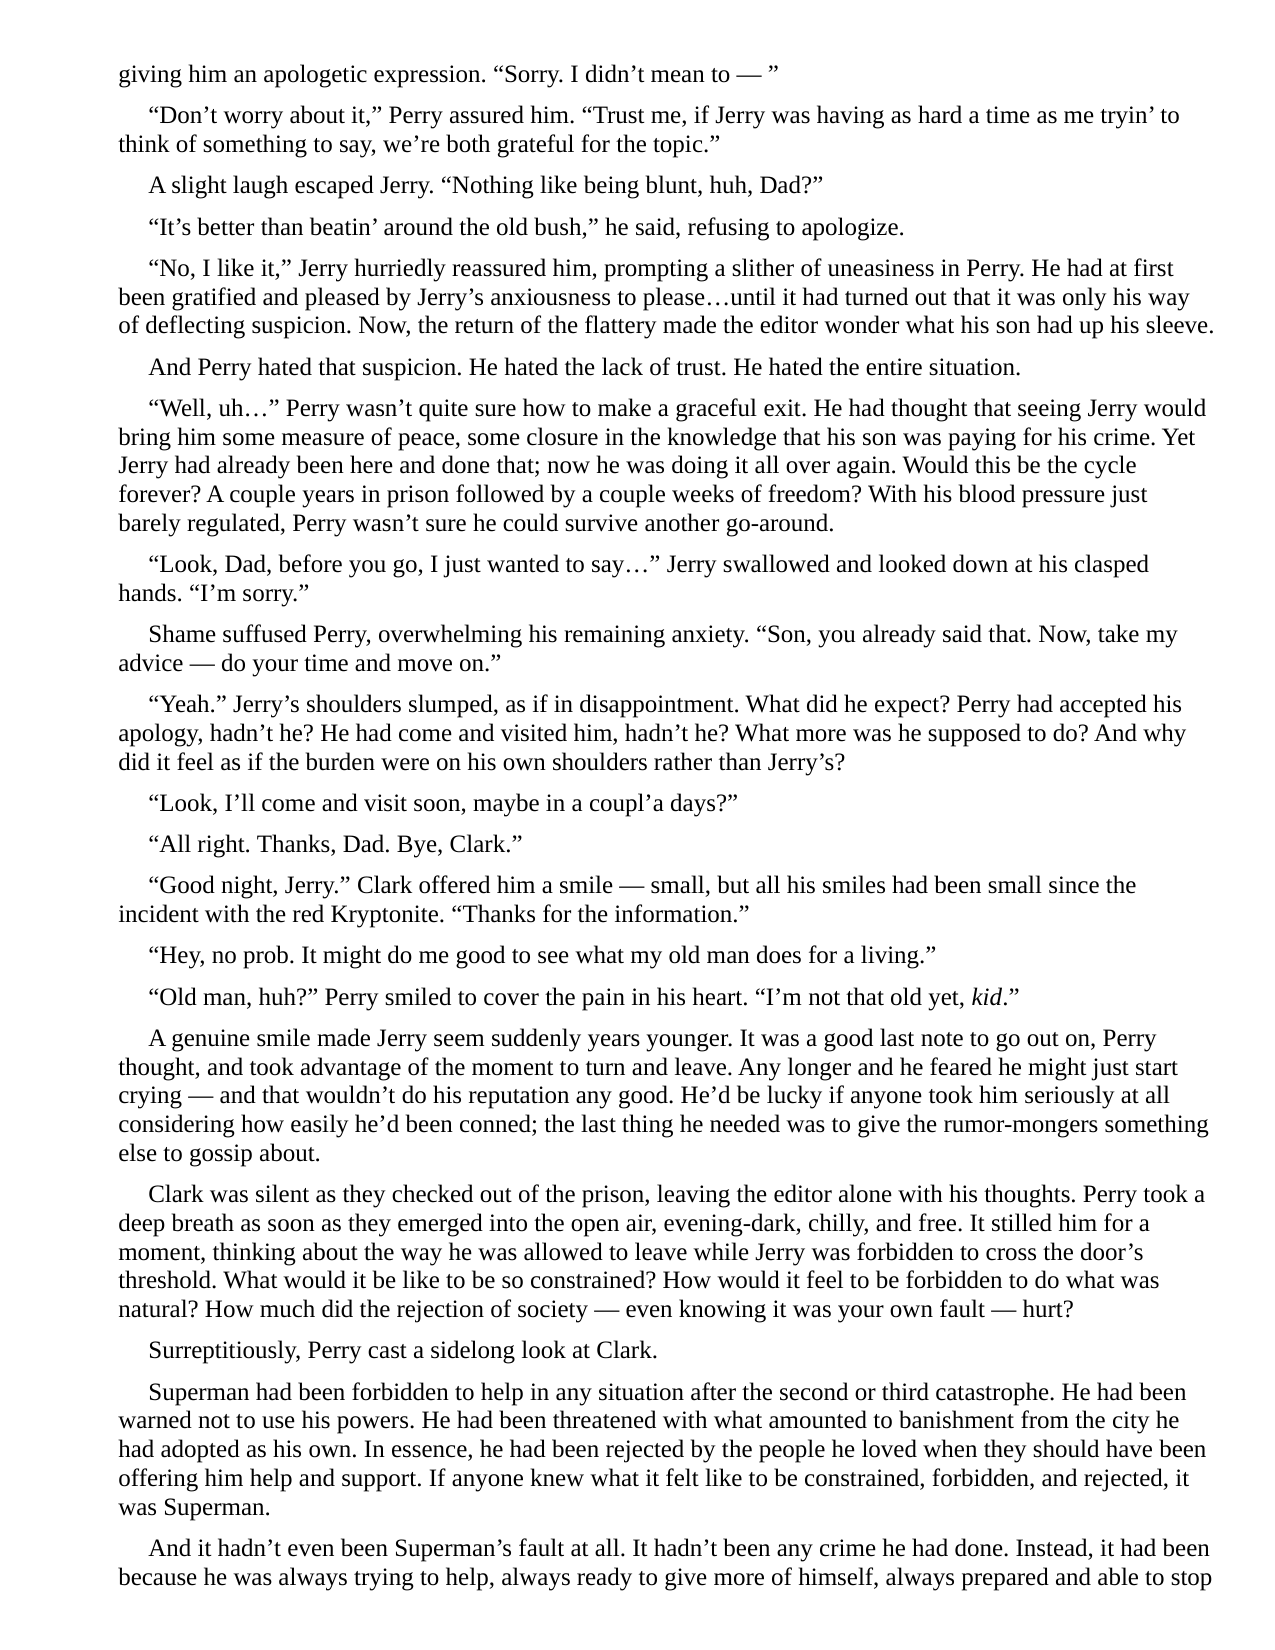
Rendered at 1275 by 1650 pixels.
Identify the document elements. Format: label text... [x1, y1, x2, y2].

text And it hadn’t even been Superman’s fault at all. It hadn’t been any crime he had done. Instead, it had been because he was always trying to help, always ready to give more of himself, always prepared and able to stop [118, 1533, 1216, 1590]
text “Old man, huh?” Perry smiled to cover the pain in his heart. “I’m not that old yet, kid.” [118, 982, 1216, 1010]
text “Look, Dad, before you go, I just wanted to say…” Jerry swallowed and looked down at his clasped hands. “I’m sorry.” [118, 549, 1216, 607]
text “It’s better than beatin’ around the old bush,” he said, refusing to apologize. [118, 212, 1216, 240]
text giving him an apologetic expression. “Sorry. I didn’t mean to — ” [118, 59, 1216, 88]
text “Look, I’ll come and visit soon, maybe in a coupl’a days?” [118, 788, 1216, 817]
text A slight laugh escaped Jerry. “Nothing like being blunt, huh, Dad?” [118, 170, 1216, 199]
text “Well, uh…” Perry wasn’t quite sure how to make a graceful exit. He had thought that seeing Jerry would bring him some measure of peace, some closure in the knowledge that his son was paying for his crime. Yet Jerry had already been here and done that; now he was doing it all over again. Would this be the cycle forever? A couple years in prison followed by a couple weeks of freedom? With his blood pressure just barely regulated, Perry wasn’t sure he could survive another go-around. [118, 393, 1216, 537]
text Clark was silent as they checked out of the prison, leaving the editor alone with his thoughts. Perry took a deep breath as soon as they emerged into the open air, evening-dark, chilly, and free. It stilled him for a moment, thinking about the way he was allowed to leave while Jerry was forbidden to cross the door’s threshold. What would it be like to be so constrained? How would it feel to be forbidden to do what was natural? How much did the rejection of society — even knowing it was your own fault — hurt? [118, 1179, 1216, 1323]
text “No, I like it,” Jerry hurriedly reassured him, prompting a slither of uneasiness in Perry. He had at first been gratified and pleased by Jerry’s anxiousness to please…until it had turned out that it was only his way of deflecting suspicion. Now, the return of the flattery made the editor wonder what his son had up his sleeve. [118, 253, 1216, 339]
text “Good night, Jerry.” Clark offered him a smile — small, but all his smiles had been small since the incident with the red Kryptonite. “Thanks for the information.” [118, 870, 1216, 928]
text Shame suffused Perry, overwhelming his remaining anxiety. “Son, you already said that. Now, take my advice — do your time and move on.” [118, 619, 1216, 677]
text “Don’t worry about it,” Perry assured him. “Trust me, if Jerry was having as hard a time as me tryin’ to think of something to say, we’re both grateful for the topic.” [118, 100, 1216, 158]
text Superman had been forbidden to help in any situation after the second or third catastrophe. He had been warned not to use his powers. He had been threatened with what amounted to banishment from the city he had adopted as his own. In essence, he had been rejected by the people he loved when they should have been offering him help and support. If anyone knew what it felt like to be constrained, forbidden, and rejected, it was Superman. [118, 1377, 1216, 1520]
text “All right. Thanks, Dad. Bye, Clark.” [118, 829, 1216, 858]
text And Perry hated that suspicion. He hated the lack of trust. He hated the entire situation. [118, 352, 1216, 380]
text “Hey, no prob. It might do me good to see what my old man does for a living.” [118, 940, 1216, 969]
text “Yeah.” Jerry’s shoulders slumped, as if in disappointment. What did he expect? Perry had accepted his apology, hadn’t he? He had come and visited him, hadn’t he? What more was he supposed to do? And why did it feel as if the burden were on his own shoulders rather than Jerry’s? [118, 689, 1216, 775]
text Surreptitiously, Perry cast a sidelong look at Clark. [118, 1335, 1216, 1364]
text A genuine smile made Jerry seem suddenly years younger. It was a good last note to go out on, Perry thought, and took advantage of the moment to turn and leave. Any longer and he feared he might just start crying — and that wouldn’t do his reputation any good. He’d be lucky if anyone took him seriously at all considering how easily he’d been conned; the last thing he needed was to give the rumor-mongers something else to gossip about. [118, 1023, 1216, 1167]
